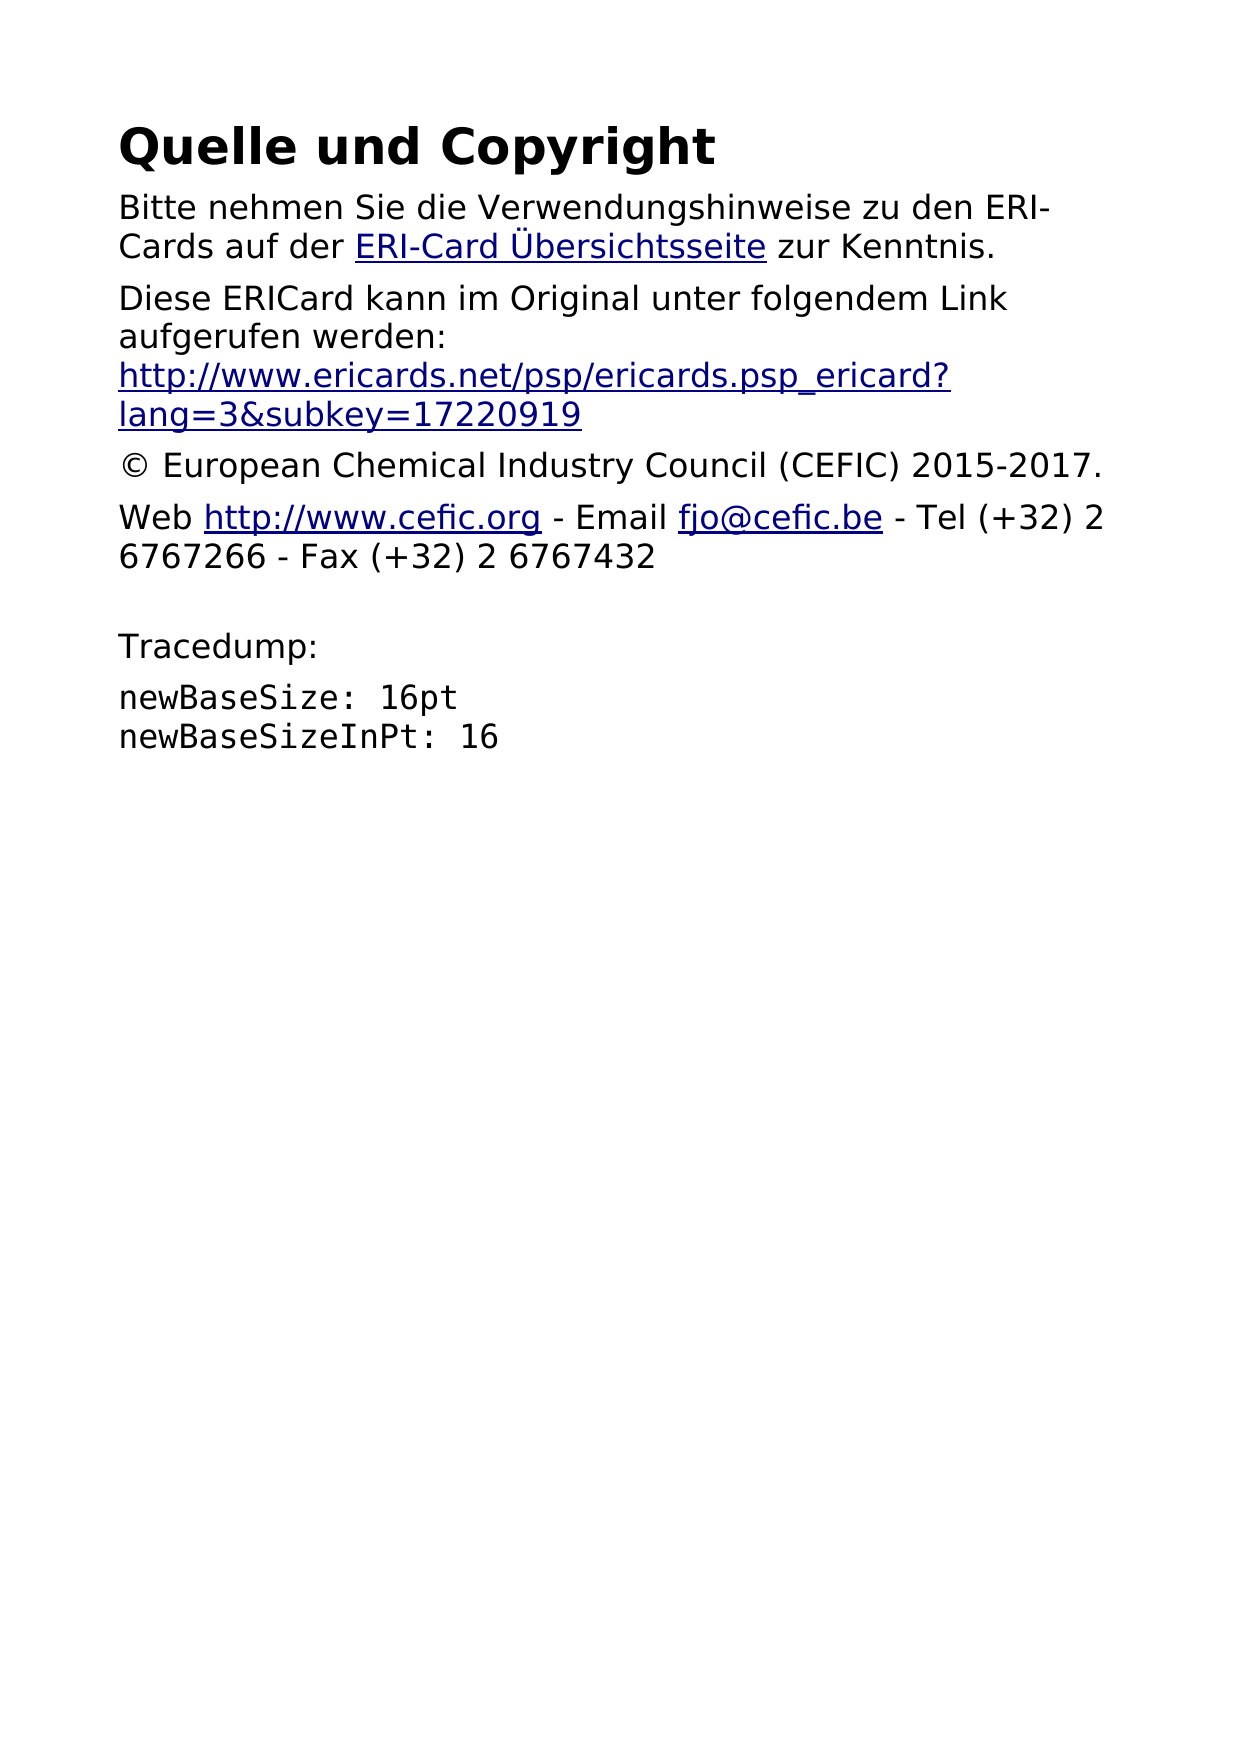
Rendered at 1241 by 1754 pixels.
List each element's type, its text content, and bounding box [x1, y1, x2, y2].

subtitle Quelle und Copyright [118, 118, 1122, 176]
text © European Chemical Industry Council (CEFIC) 2015-2017. [118, 447, 1122, 486]
text Diese ERICard kann im Original unter folgendem Link aufgerufen werden: http://www.ericards.net/psp/ericards.psp_ericard?lang=3&subkey=17220919 [118, 279, 1122, 434]
text Tracedump: [118, 588, 1122, 666]
text Bitte nehmen Sie die Verwendungshinweise zu den ERI-Cards auf der ERI-Card Übersichtsseite zur Kenntnis. [118, 189, 1122, 267]
text newBaseSize: 16pt newBaseSizeInPt: 16 [118, 679, 1122, 756]
text Web http://www.cefic.org - Email fjo@cefic.be - Tel (+32) 2 6767266 - Fax (+32) 2 6767432 [118, 498, 1122, 576]
